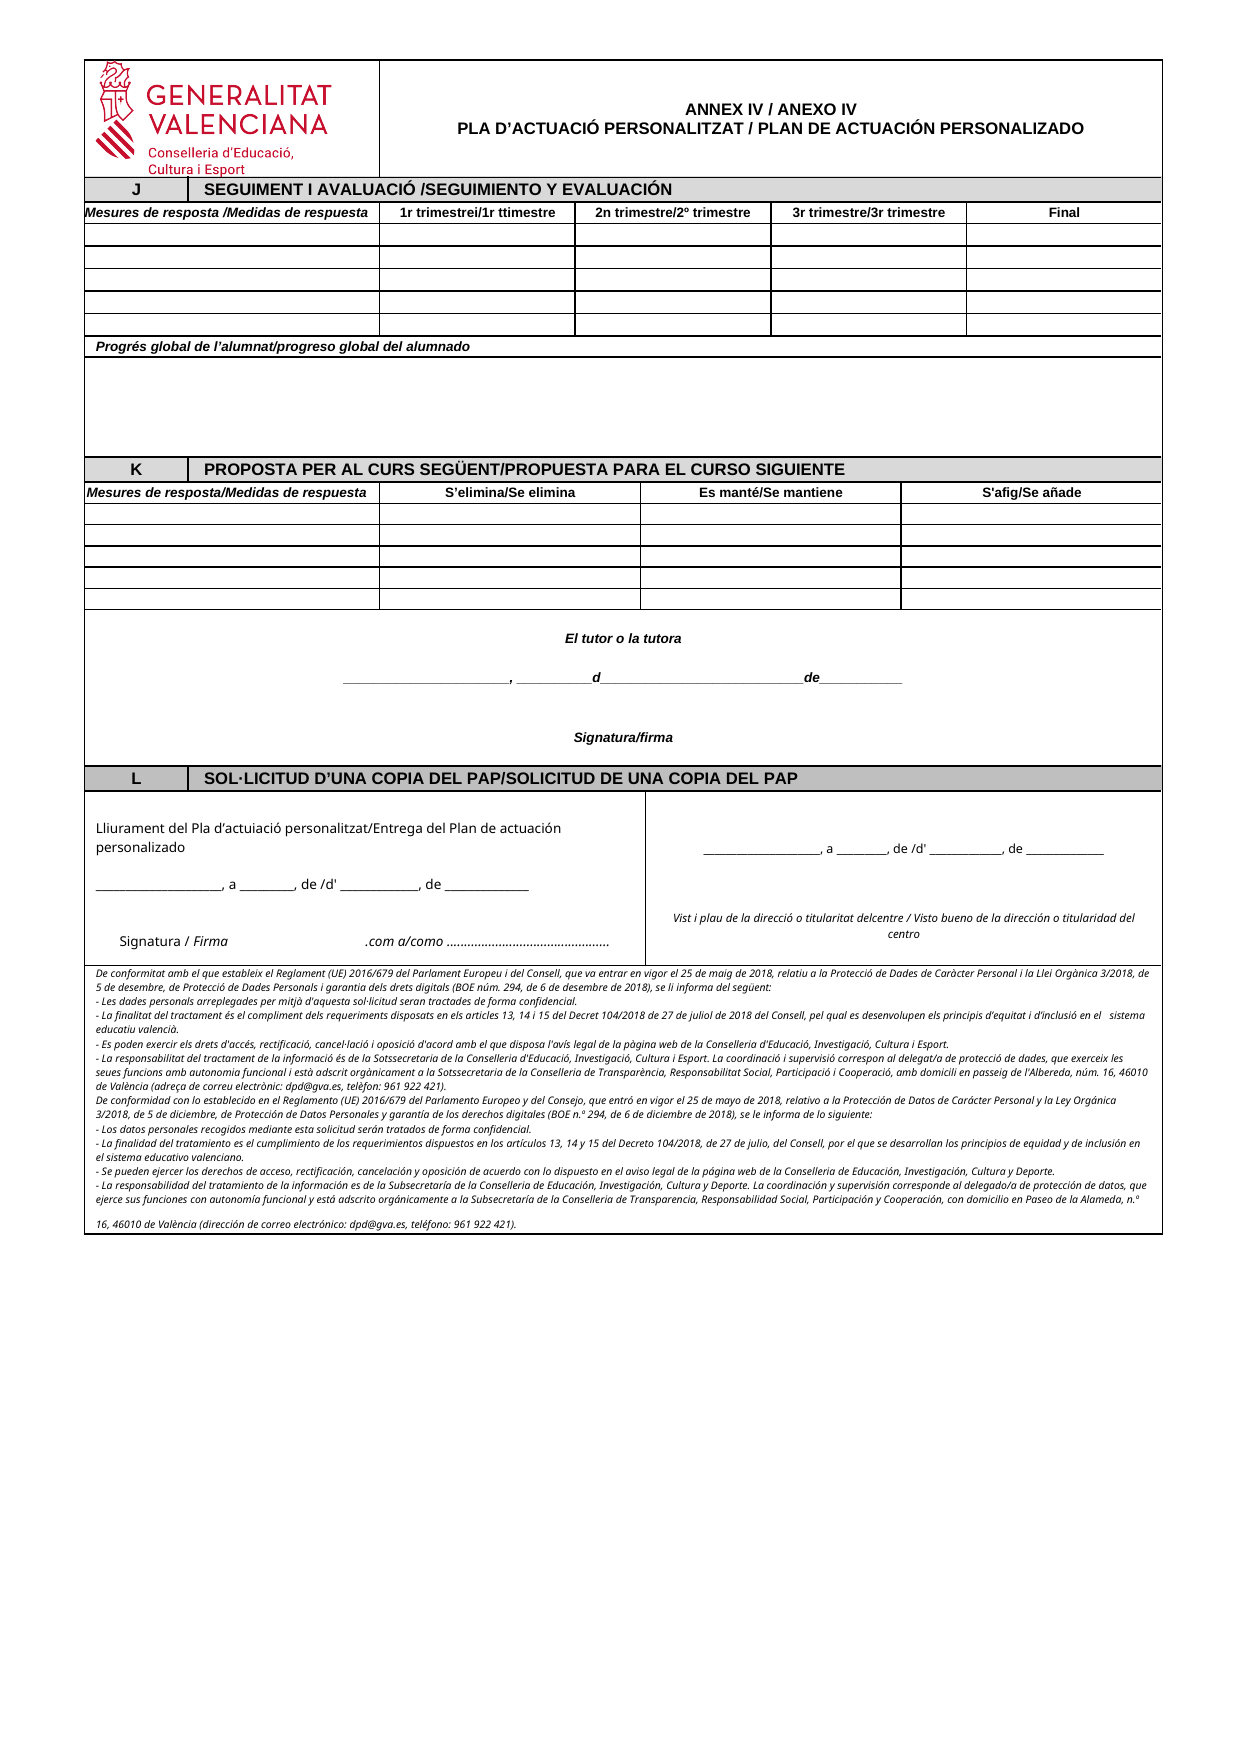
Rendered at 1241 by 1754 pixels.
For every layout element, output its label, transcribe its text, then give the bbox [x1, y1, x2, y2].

table_header ANNEX IV / ANEXO IV PLA D’ACTUACIÓ PERSONALITZAT / PLAN DE ACTUACIÓN PERSONALIZADO [380, 61, 1162, 176]
table_cell De conformitat amb el que estableix el Reglament (UE) 2016/679 del Parlament Europeu i del Consell, que va entrar en vigor el 25 de maig de 2018, relatiu a la Protecció de Dades de Caràcter Personal i la Llei Orgànica 3/2018, de 5 de desembre, de Protecció de Dades Personals i garantia dels drets digitals (BOE núm. 294, de 6 de desembre de 2018), se li informa del següent: - Les dades personals arreplegades per mitjà d'aquesta sol·licitud seran tractades de forma confidencial. - La finalitat del tractament és el compliment dels requeriments disposats en els articles 13, 14 i 15 del Decret 104/2018 de 27 de juliol de 2018 del Consell, pel qual es desenvolupen els principis d’equitat i d’inclusió en el sistema educatiu valencià. - Es poden exercir els drets d'accés, rectificació, cancel·lació i oposició d'acord amb el que disposa l'avís legal de la pàgina web de la Conselleria d'Educació, Investigació, Cultura i Esport. - La responsabilitat del tractament de la informació és de la Sotssecretaria de la Conselleria d'Educació, Investigació, Cultura i Esport. La coordinació i supervisió correspon al delegat/a de protecció de dades, que exerceix les seues funcions amb autonomia funcional i està adscrit orgànicament a la Sotssecretaria de la Conselleria de Transparència, Responsabilitat Social, Participació i Cooperació, amb domicili en passeig de l'Albereda, núm. 16, 46010 de València (adreça de correu electrònic: dpd@gva.es, telèfon: 961 922 421). De conformidad con lo establecido en el Reglamento (UE) 2016/679 del Parlamento Europeo y del Consejo, que entró en vigor el 25 de mayo de 2018, relativo a la Protección de Datos de Carácter Personal y la Ley Orgánica 3/2018, de 5 de diciembre, de Protección de Datos Personales y garantía de los derechos digitales (BOE n.º 294, de 6 de diciembre de 2018), se le informa de lo siguiente: - Los datos personales recogidos mediante esta solicitud serán tratados de forma confidencial. - La finalidad del tratamiento es el cumplimiento de los requerimientos dispuestos en los artículos 13, 14 y 15 del Decreto 104/2018, de 27 de julio, del Consell, por el que se desarrollan los principios de equidad y de inclusión en el sistema educativo valenciano. - Se pueden ejercer los derechos de acceso, rectificación, cancelación y oposición de acuerdo con lo dispuesto en el aviso legal de la página web de la Conselleria de Educación, Investigación, Cultura y Deporte. - La responsabilidad del tratamiento de la información es de la Subsecretaría de la Conselleria de Educación, Investigación, Cultura y Deporte. La coordinación y supervisión corresponde al delegado/a de protección de datos, que ejerce sus funciones con autonomía funcional y está adscrito orgánicamente a la Subsecretaría de la Conselleria de Transparencia, Responsabilidad Social, Participación y Cooperación, con domicilio en Paseo de la Alameda, n.º 16, 46010 de València (dirección de correo electrónico: dpd@gva.es, teléfono: 961 922 421). [85, 965, 1162, 1233]
table_cell [380, 314, 574, 335]
table_cell [902, 524, 1162, 545]
table_cell [85, 504, 379, 524]
table_cell Lliurament del Pla d’actuiació personalitzat/Entrega del Plan de actuación personalizado _____________________, a _________, de /d' _____________, de ______________ Signatura / Firma .com a/como ............................................... [85, 792, 645, 964]
table_cell [902, 588, 1162, 609]
table_cell [967, 290, 1162, 312]
table_cell K [85, 458, 187, 481]
table_cell [85, 568, 379, 587]
table_cell [380, 247, 574, 267]
table_cell [576, 269, 770, 290]
table_cell [85, 525, 379, 545]
table_cell [772, 314, 966, 335]
table_cell [380, 504, 640, 524]
table_cell [641, 525, 900, 545]
table_cell [85, 314, 379, 335]
table_cell [967, 268, 1162, 290]
table_cell [380, 525, 640, 545]
table_cell [380, 269, 574, 290]
table_cell 2n trimestre/2º trimestre [576, 203, 770, 222]
table_cell [641, 589, 900, 609]
table_cell [772, 224, 966, 245]
table_cell [967, 245, 1162, 267]
table_cell Progrés global de l’alumnat/progreso global del alumnado [85, 335, 1162, 356]
table_cell [380, 224, 574, 245]
table_header [85, 61, 95, 176]
picture [95, 60, 332, 177]
table_cell 3r trimestre/3r trimestre [772, 203, 966, 222]
table_cell [576, 247, 770, 267]
table_cell [967, 313, 1162, 335]
table_cell [85, 247, 379, 267]
table_cell [902, 545, 1162, 566]
table_cell El tutor o la tutora ______________________, __________d___________________________de___________ Signatura/firma [85, 609, 1162, 765]
table_cell Final [967, 201, 1162, 222]
table_cell [902, 503, 1162, 524]
table_cell [641, 547, 900, 566]
table_cell [641, 568, 900, 587]
table_cell [380, 547, 640, 566]
table_cell [641, 504, 900, 524]
table_cell PROPOSTA PER AL CURS SEGÜENT/PROPUESTA PARA EL CURSO SIGUIENTE [189, 456, 1162, 481]
table_cell S’elimina/Se elimina [380, 483, 640, 502]
table_cell [576, 292, 770, 312]
table_cell [576, 224, 770, 245]
table_cell J [85, 178, 187, 201]
table_cell [772, 292, 966, 312]
table_cell S'afig/Se añade [902, 481, 1162, 502]
table_cell [576, 314, 770, 335]
table_cell SOL·LICITUD D’UNA COPIA DEL PAP/SOLICITUD DE UNA COPIA DEL PAP [189, 765, 1162, 790]
table_cell Es manté/Se mantiene [641, 483, 900, 502]
table_cell [902, 566, 1162, 587]
table_cell [772, 269, 966, 290]
table_cell [85, 269, 379, 290]
table_cell [380, 568, 640, 587]
table_cell L [85, 767, 187, 790]
table_cell [85, 547, 379, 566]
table_cell SEGUIMENT I AVALUACIÓ /SEGUIMIENTO Y EVALUACIÓN [189, 176, 1162, 201]
table_cell Mesures de resposta /Medidas de respuesta [85, 203, 379, 222]
table_header [332, 61, 379, 176]
table_cell [85, 589, 379, 609]
table_cell [772, 247, 966, 267]
table_cell [380, 589, 640, 609]
table_cell _____________________, a _________, de /d' _____________, de ______________ Vist i plau de la direcció o titularitat delcentre / Visto bueno de la dirección o titularidad del centro [646, 790, 1162, 964]
table_cell [85, 356, 1162, 456]
table_cell [380, 292, 574, 312]
table_cell [85, 292, 379, 312]
table_cell [85, 224, 379, 245]
table_cell Mesures de resposta/Medidas de respuesta [85, 483, 379, 502]
table_cell [967, 223, 1162, 245]
table_cell 1r trimestrei/1r ttimestre [380, 203, 574, 222]
